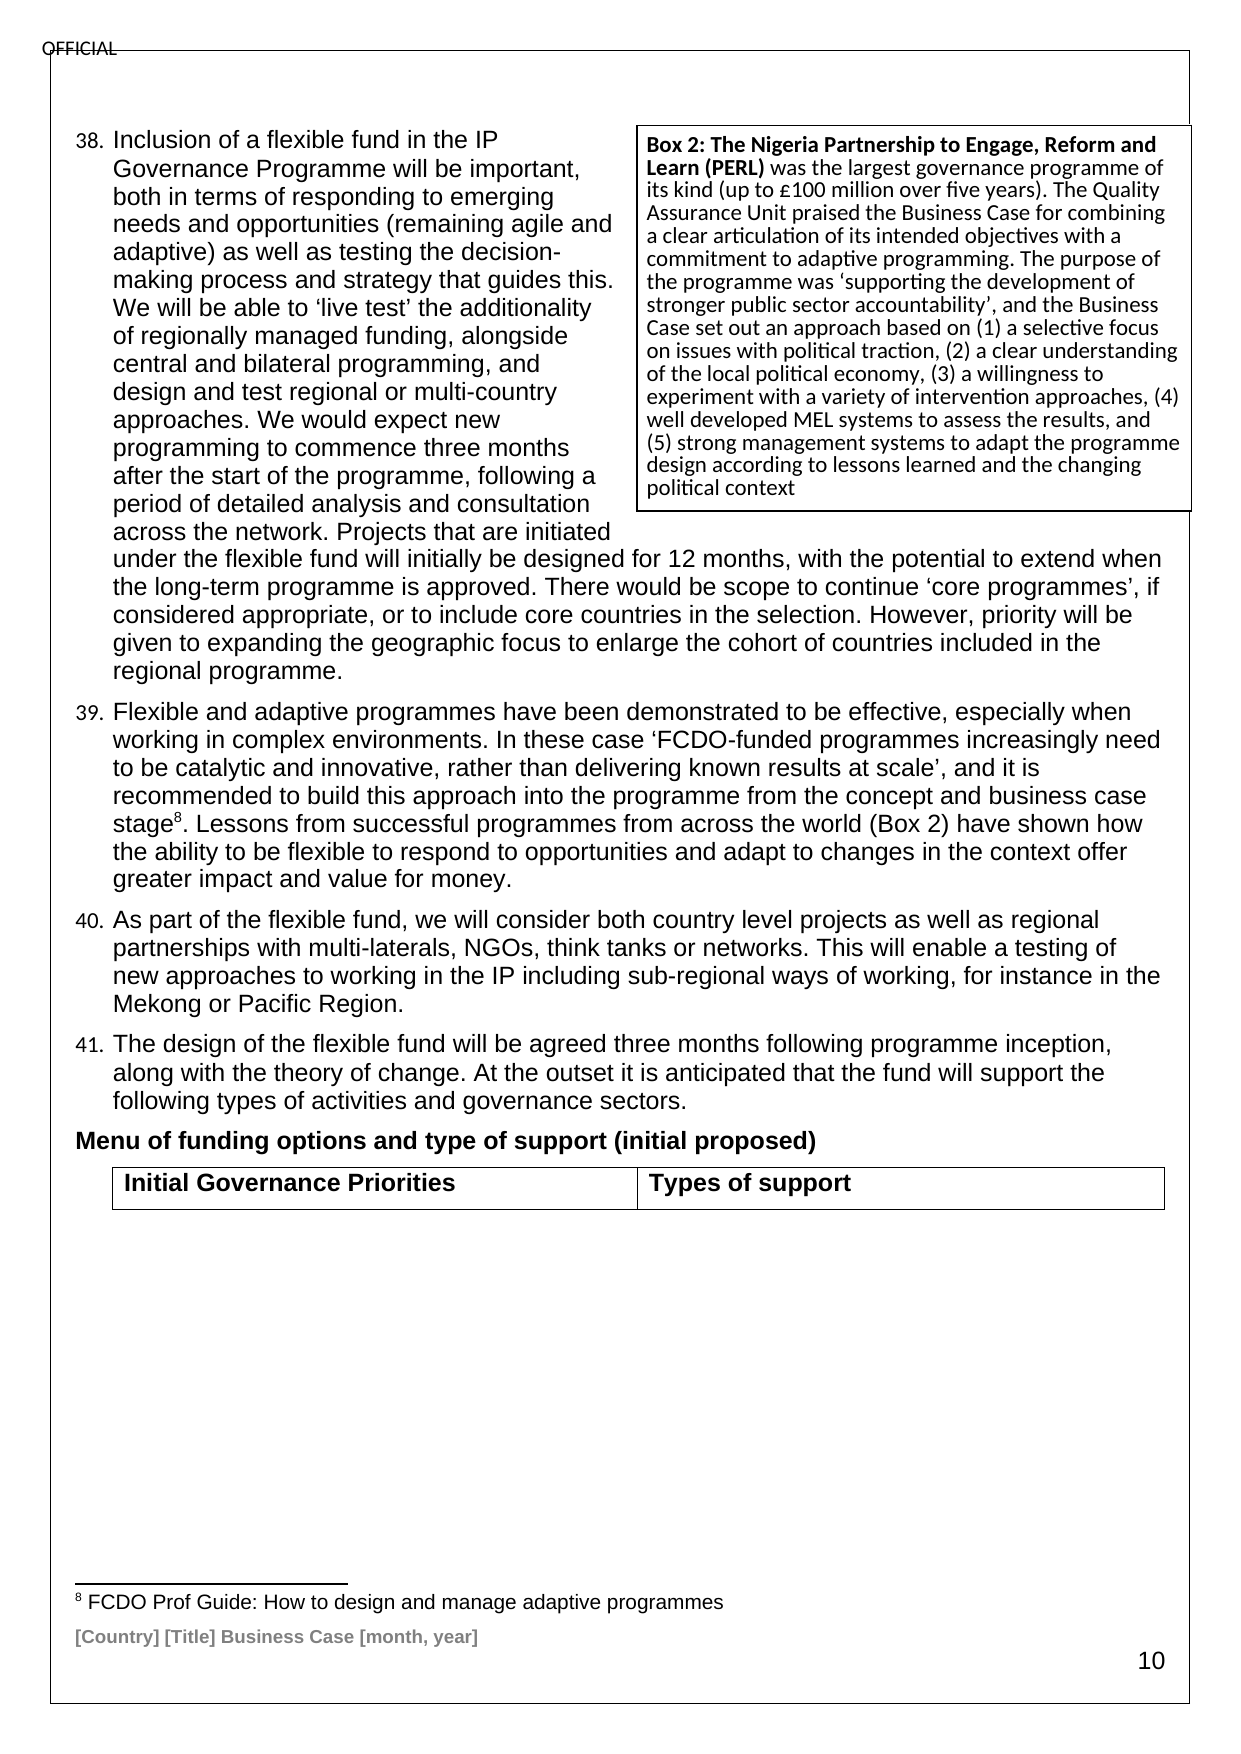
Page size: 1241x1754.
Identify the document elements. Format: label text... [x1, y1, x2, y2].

list Box 2: The Nigeria Partnership to Engage, Reform and Learn (PERL) was the largest governance programme of its kind (up to £100 million over five years). The Quality Assurance Unit praised the Business Case for combining a clear articulation of its intended objectives with a commitment to adaptive programming. The purpose of the programme was ‘supporting the development of stronger public sector accountability’, and the Business Case set out an approach based on (1) a selective focus on issues with political traction, (2) a clear understanding of the local political economy, (3) a willingness to experiment with a variety of intervention approaches, (4) well developed MEL systems to assess the results, and (5) strong management systems to adapt the programme design according to lessons learned and the changing political context [646, 135, 1182, 502]
list Inclusion of a flexible fund in the IP Governance Programme will be important, both in terms of responding to emerging needs and opportunities (remaining agile and adaptive) as well as testing the decision-making process and strategy that guides this. We will be able to ‘live test’ the additionality of regionally managed funding, alongside central and bilateral programming, and design and test regional or multi-country approaches. We would expect new programming to commence three months after the start of the programme, following a period of detailed analysis and consultation across the network. Projects that are initiated under the flexible fund will initially be designed for 12 months, with the potential to extend when the long-term programme is approved. There would be scope to continue ‘core programmes’, if considered appropriate, or to include core countries in the selection. However, priority will be given to expanding the geographic focus to enlarge the cohort of countries included in the regional programme. [638, 126, 1191, 510]
table_header Initial Governance Priorities [113, 1168, 637, 1209]
list FCDO Prof Guide: How to design and manage adaptive programmes [75, 1590, 1165, 1614]
text Menu of funding options and type of support (initial proposed) [75, 1127, 1165, 1155]
list The design of the flexible fund will be agreed three months following programme inception, along with the theory of change. At the outset it is anticipated that the fund will support the following types of activities and governance sectors. [75, 1030, 1165, 1114]
list Flexible and adaptive programmes have been demonstrated to be effective, especially when working in complex environments. In these case ‘FCDO-funded programmes increasingly need to be catalytic and innovative, rather than delivering known results at scale’, and it is recommended to build this approach into the programme from the concept and business case stage. Lessons from successful programmes from across the world (Box 2) have shown how the ability to be flexible to respond to opportunities and adapt to changes in the context offer greater impact and value for money. [75, 697, 1165, 893]
table_header Types of support [638, 1168, 1164, 1209]
list Inclusion of a flexible fund in the IP Governance Programme will be important, both in terms of responding to emerging needs and opportunities (remaining agile and adaptive) as well as testing the decision-making process and strategy that guides this. We will be able to ‘live test’ the additionality of regionally managed funding, alongside central and bilateral programming, and design and test regional or multi-country approaches. We would expect new programming to commence three months after the start of the programme, following a period of detailed analysis and consultation across the network. Projects that are initiated under the flexible fund will initially be designed for 12 months, with the potential to extend when the long-term programme is approved. There would be scope to continue ‘core programmes’, if considered appropriate, or to include core countries in the selection. However, priority will be given to expanding the geographic focus to enlarge the cohort of countries included in the regional programme. [75, 126, 1165, 685]
list As part of the flexible fund, we will consider both country level projects as well as regional partnerships with multi-laterals, NGOs, think tanks or networks. This will enable a testing of new approaches to working in the IP including sub-regional ways of working, for instance in the Mekong or Pacific Region. [75, 906, 1165, 1018]
